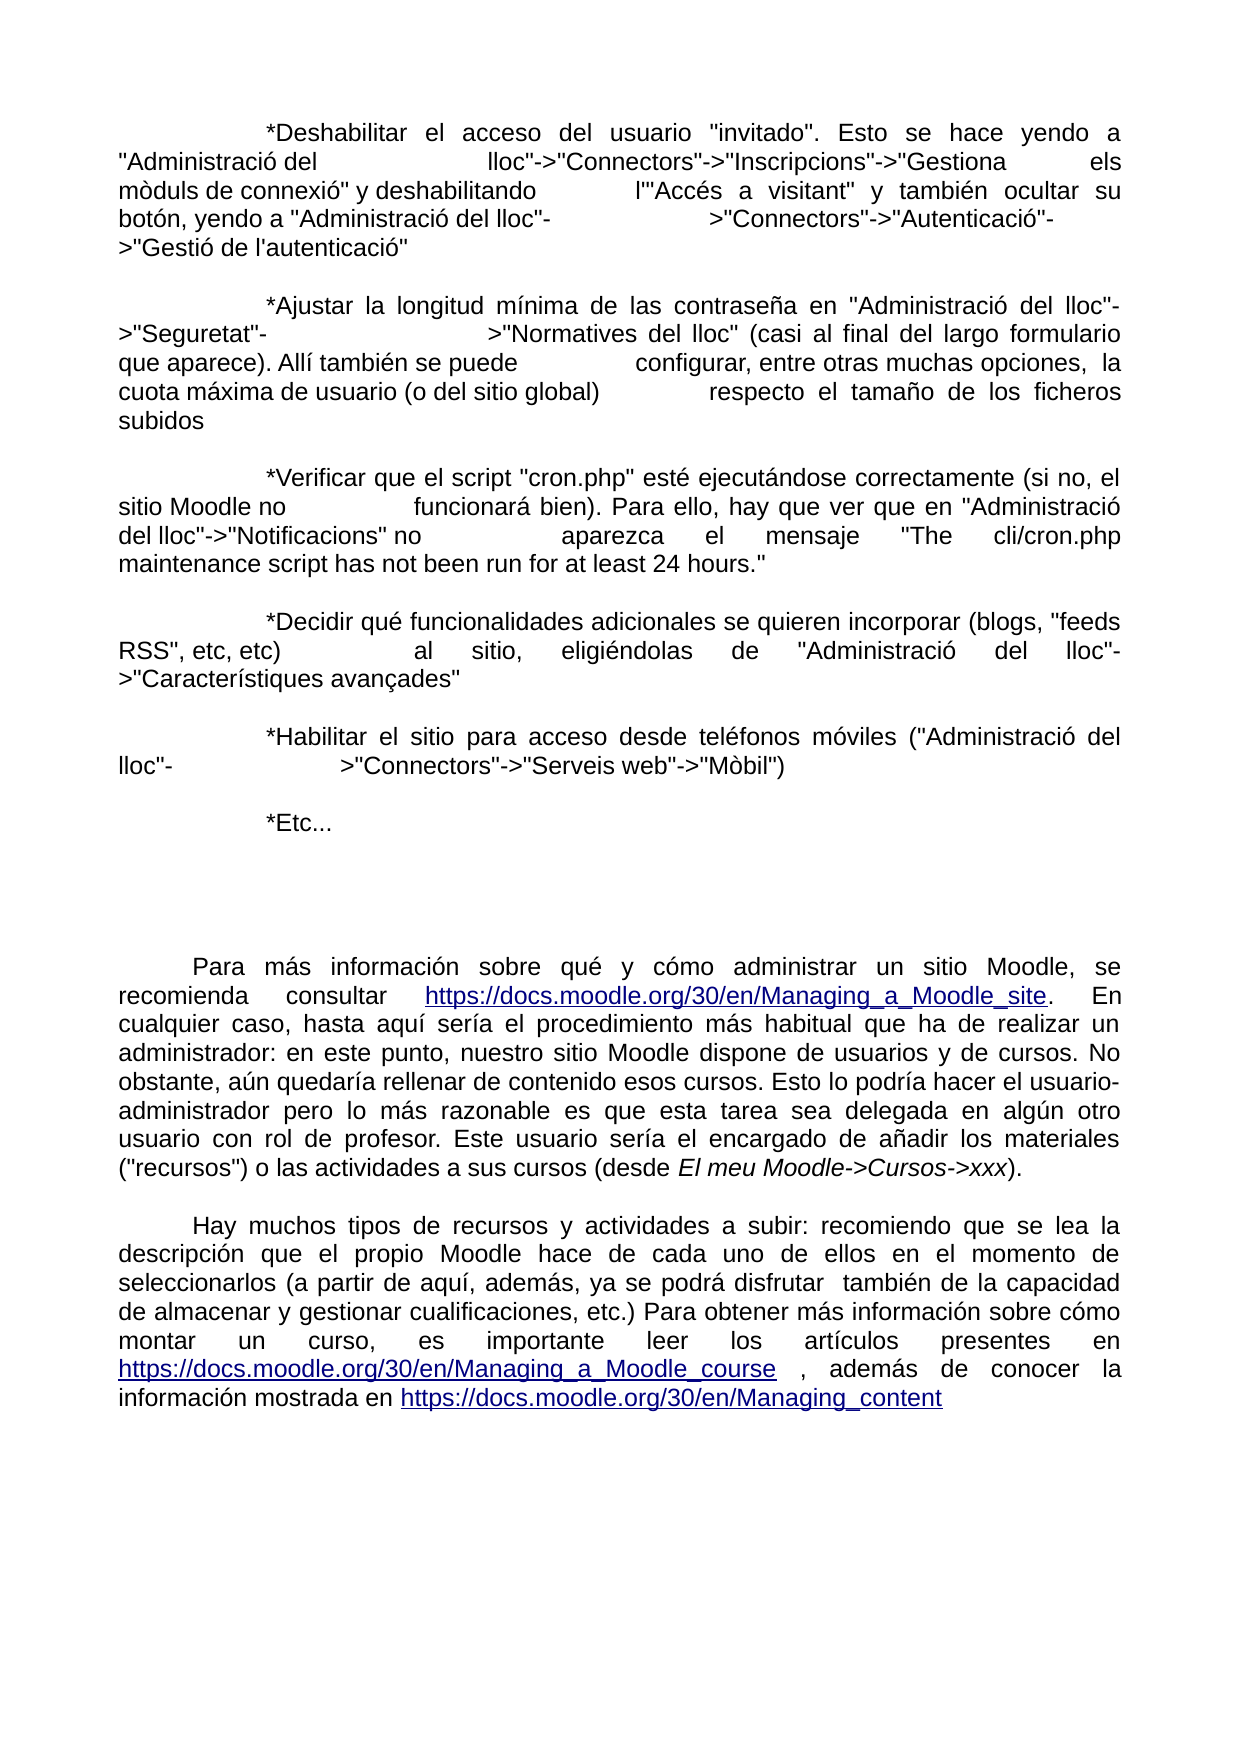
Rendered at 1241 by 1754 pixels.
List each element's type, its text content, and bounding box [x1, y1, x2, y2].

text *Decidir qué funcionalidades adicionales se quieren incorporar (blogs, "feeds RSS", etc, etc) al sitio, eligiéndolas de "Administració del lloc"->"Característiques avançades" [118, 607, 1122, 693]
text *Etc... [118, 808, 1122, 837]
text *Habilitar el sitio para acceso desde teléfonos móviles ("Administració del lloc"- >"Connectors"->"Serveis web"->"Mòbil") [118, 722, 1122, 779]
text Para más información sobre qué y cómo administrar un sitio Moodle, se recomienda consultar https://docs.moodle.org/30/en/Managing_a_Moodle_site. En cualquier caso, hasta aquí sería el procedimiento más habitual que ha de realizar un administrador: en este punto, nuestro sitio Moodle dispone de usuarios y de cursos. No obstante, aún quedaría rellenar de contenido esos cursos. Esto lo podría hacer el usuario-administrador pero lo más razonable es que esta tarea sea delegada en algún otro usuario con rol de profesor. Este usuario sería el encargado de añadir los materiales ("recursos") o las actividades a sus cursos (desde El meu Moodle->Cursos->xxx). [118, 952, 1122, 1182]
text *Deshabilitar el acceso del usuario "invitado". Esto se hace yendo a "Administració del lloc"->"Connectors"->"Inscripcions"->"Gestiona els mòduls de connexió" y deshabilitando l'"Accés a visitant" y también ocultar su botón, yendo a "Administració del lloc"- >"Connectors"->"Autenticació"->"Gestió de l'autenticació" [118, 118, 1122, 262]
text Hay muchos tipos de recursos y actividades a subir: recomiendo que se lea la descripción que el propio Moodle hace de cada uno de ellos en el momento de seleccionarlos (a partir de aquí, además, ya se podrá disfrutar también de la capacidad de almacenar y gestionar cualificaciones, etc.) Para obtener más información sobre cómo montar un curso, es importante leer los artículos presentes en https://docs.moodle.org/30/en/Managing_a_Moodle_course , además de conocer la información mostrada en https://docs.moodle.org/30/en/Managing_content [118, 1211, 1122, 1412]
text *Ajustar la longitud mínima de las contraseña en "Administració del lloc"->"Seguretat"- >"Normatives del lloc" (casi al final del largo formulario que aparece). Allí también se puede configurar, entre otras muchas opciones, la cuota máxima de usuario (o del sitio global) respecto el tamaño de los ficheros subidos [118, 291, 1122, 434]
text *Verificar que el script "cron.php" esté ejecutándose correctamente (si no, el sitio Moodle no funcionará bien). Para ello, hay que ver que en "Administració del lloc"->"Notificacions" no aparezca el mensaje "The cli/cron.php maintenance script has not been run for at least 24 hours." [118, 463, 1122, 578]
